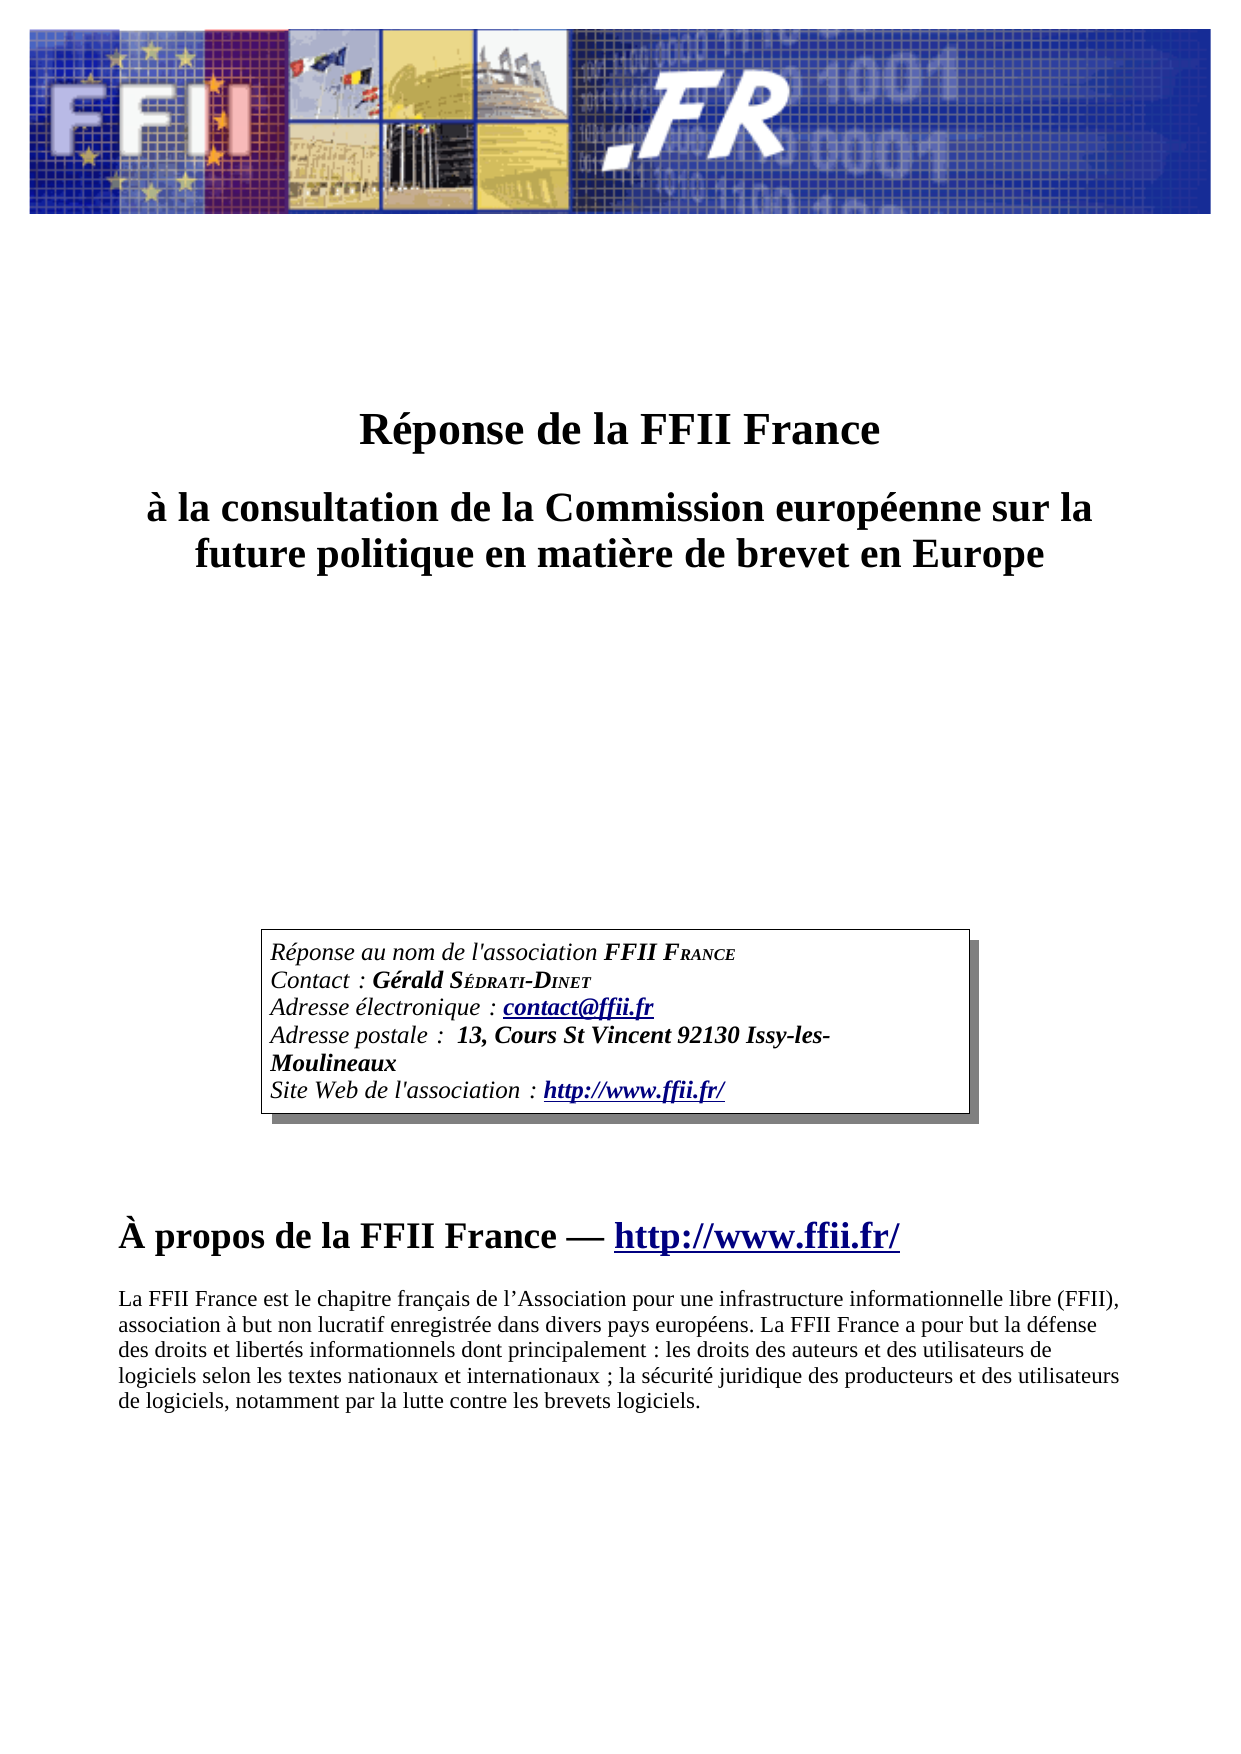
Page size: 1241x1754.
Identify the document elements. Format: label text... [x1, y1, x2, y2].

subtitle Réponse de la FFII France [118, 403, 1122, 454]
text La FFII France est le chapitre français de l’Association pour une infrastructure informationnelle libre (FFII), association à but non lucratif enregistrée dans divers pays européens. La FFII France a pour but la défense des droits et libertés informationnels dont principalement : les droits des auteurs et des utilisateurs de logiciels selon les textes nationaux et internationaux ; la sécurité juridique des producteurs et des utilisateurs de logiciels, notamment par la lutte contre les brevets logiciels. [118, 1286, 1122, 1413]
subtitle À propos de la FFII France — http://www.ffii.fr/ [118, 1215, 1122, 1256]
text Réponse au nom de l'association FFII France Contact : Gérald Sédrati-Dinet Adresse électronique : contact@ffii.fr Adresse postale : 13, Cours St Vincent 92130 Issy-les-Moulineaux Site Web de l'association : http://www.ffii.fr/ [270, 938, 959, 1104]
picture [29, 29, 1211, 214]
subtitle à la consultation de la Commission européenne sur la future politique en matière de brevet en Europe [118, 484, 1122, 576]
